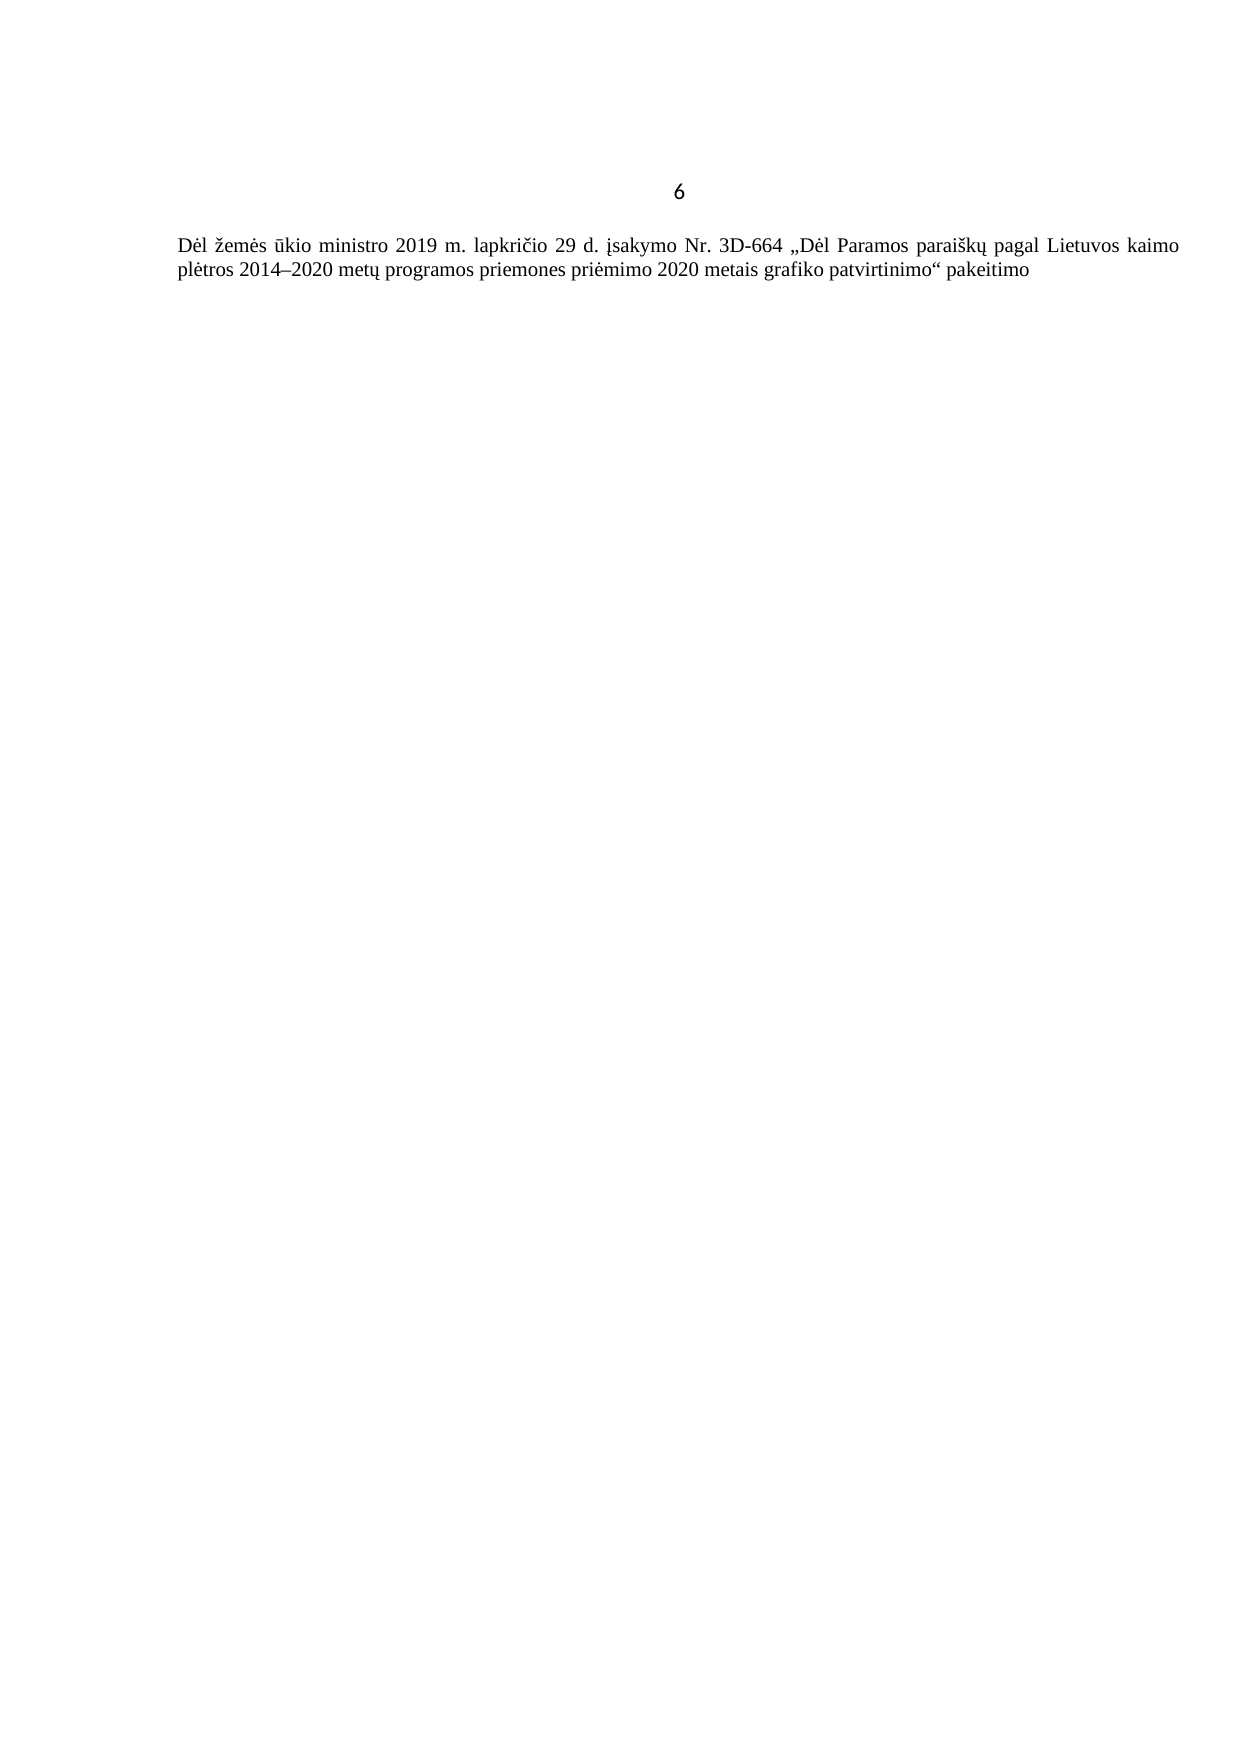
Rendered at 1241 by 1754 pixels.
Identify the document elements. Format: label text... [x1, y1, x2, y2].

text Dėl žemės ūkio ministro 2019 m. lapkričio 29 d. įsakymo Nr. 3D-664 „Dėl Paramos paraiškų pagal Lietuvos kaimo plėtros 2014–2020 metų programos priemones priėmimo 2020 metais grafiko patvirtinimo“ pakeitimo [177, 233, 1181, 281]
